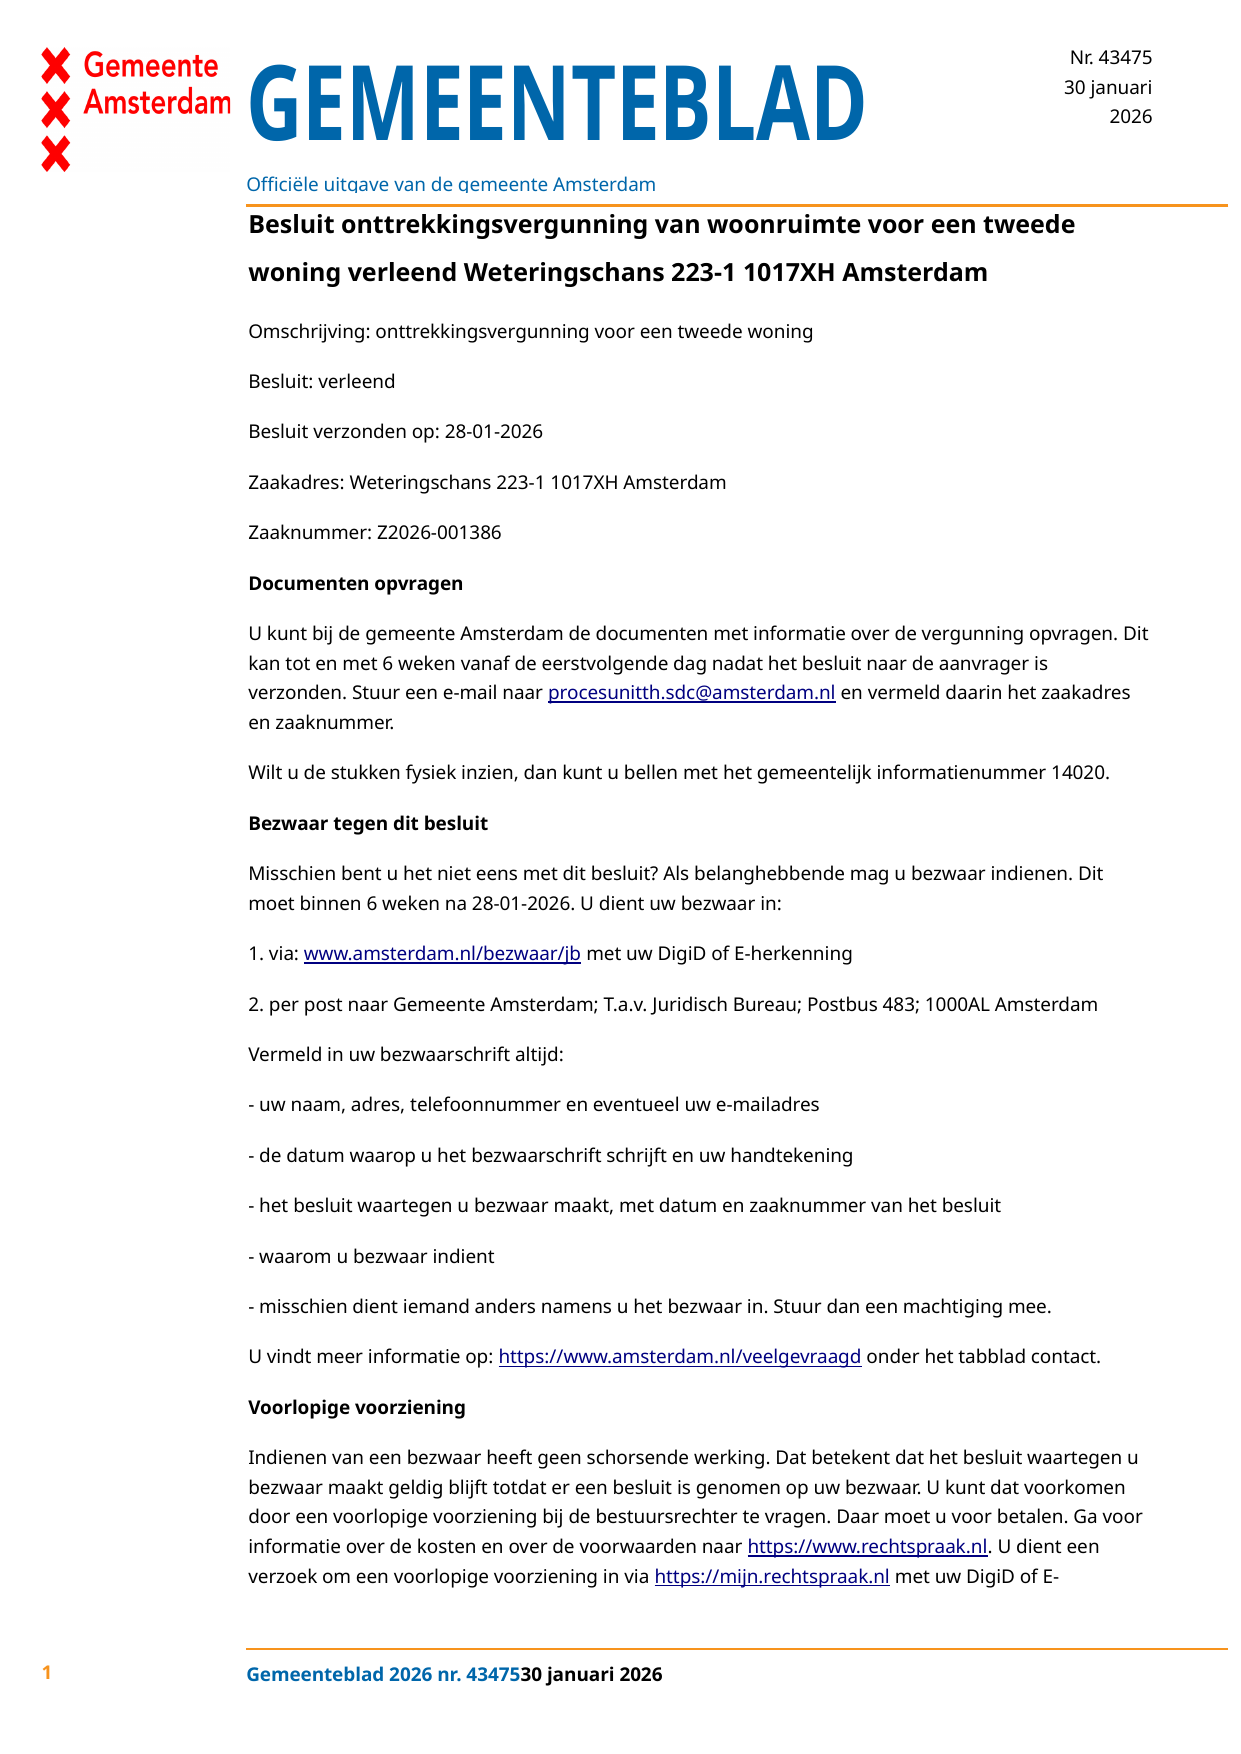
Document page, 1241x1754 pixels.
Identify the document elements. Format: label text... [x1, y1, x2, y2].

text Besluit verzonden op: 28-01-2026 [248, 419, 1152, 444]
text Wilt u de stukken fysiek inzien, dan kunt u bellen met het gemeentelijk informatienummer 14020. [248, 759, 1152, 785]
text Besluit onttrekkingsvergunning van woonruimte voor een tweede woning verleend Weteringschans 223-1 1017XH Amsterdam [248, 207, 1152, 288]
text Zaakadres: Weteringschans 223-1 1017XH Amsterdam [248, 469, 1152, 495]
text - de datum waarop u het bezwaarschrift schrijft en uw handtekening [248, 1142, 1152, 1168]
text U vindt meer informatie op: https://www.amsterdam.nl/veelgevraagd onder het tabblad contact. [248, 1344, 1152, 1369]
text Zaaknummer: Z2026-001386 [248, 519, 1152, 545]
text Documenten opvragen [248, 570, 1152, 596]
text Besluit: verleend [248, 368, 1152, 394]
text - waarom u bezwaar indient [248, 1243, 1152, 1269]
text Bezwaar tegen dit besluit [248, 810, 1152, 836]
picture [41, 47, 231, 172]
text Vermeld in uw bezwaarschrift altijd: [248, 1041, 1152, 1067]
text Indienen van een bezwaar heeft geen schorsende werking. Dat betekent dat het besluit waartegen u bezwaar maakt geldig blijft totdat er een besluit is genomen op uw bezwaar. U kunt dat voorkomen door een voorlopige voorziening bij de bestuursrechter te vragen. Daar moet u voor betalen. Ga voor informatie over de kosten en over de voorwaarden naar https://www.rechtspraak.nl. U dient een verzoek om een voorlopige voorziening in via https://mijn.rechtspraak.nl met uw DigiD of E- [248, 1444, 1152, 1589]
text Omschrijving: onttrekkingsvergunning voor een tweede woning [248, 318, 1152, 344]
text 1. via: www.amsterdam.nl/bezwaar/jb met uw DigiD of E-herkenning [248, 940, 1152, 966]
text 2. per post naar Gemeente Amsterdam; T.a.v. Juridisch Bureau; Postbus 483; 1000AL Amsterdam [248, 991, 1152, 1017]
text Voorlopige voorziening [248, 1394, 1152, 1420]
text - het besluit waartegen u bezwaar maakt, met datum en zaaknummer van het besluit [248, 1192, 1152, 1218]
text Misschien bent u het niet eens met dit besluit? Als belanghebbende mag u bezwaar indienen. Dit moet binnen 6 weken na 28-01-2026. U dient uw bezwaar in: [248, 860, 1152, 916]
text - misschien dient iemand anders namens u het bezwaar in. Stuur dan een machtiging mee. [248, 1293, 1152, 1319]
text U kunt bij de gemeente Amsterdam de documenten met informatie over de vergunning opvragen. Dit kan tot en met 6 weken vanaf de eerstvolgende dag nadat het besluit naar de aanvrager is verzonden. Stuur een e-mail naar procesunitth.sdc@amsterdam.nl en vermeld daarin het zaakadres en zaaknummer. [248, 620, 1152, 735]
text - uw naam, adres, telefoonnummer en eventueel uw e-mailadres [248, 1092, 1152, 1117]
